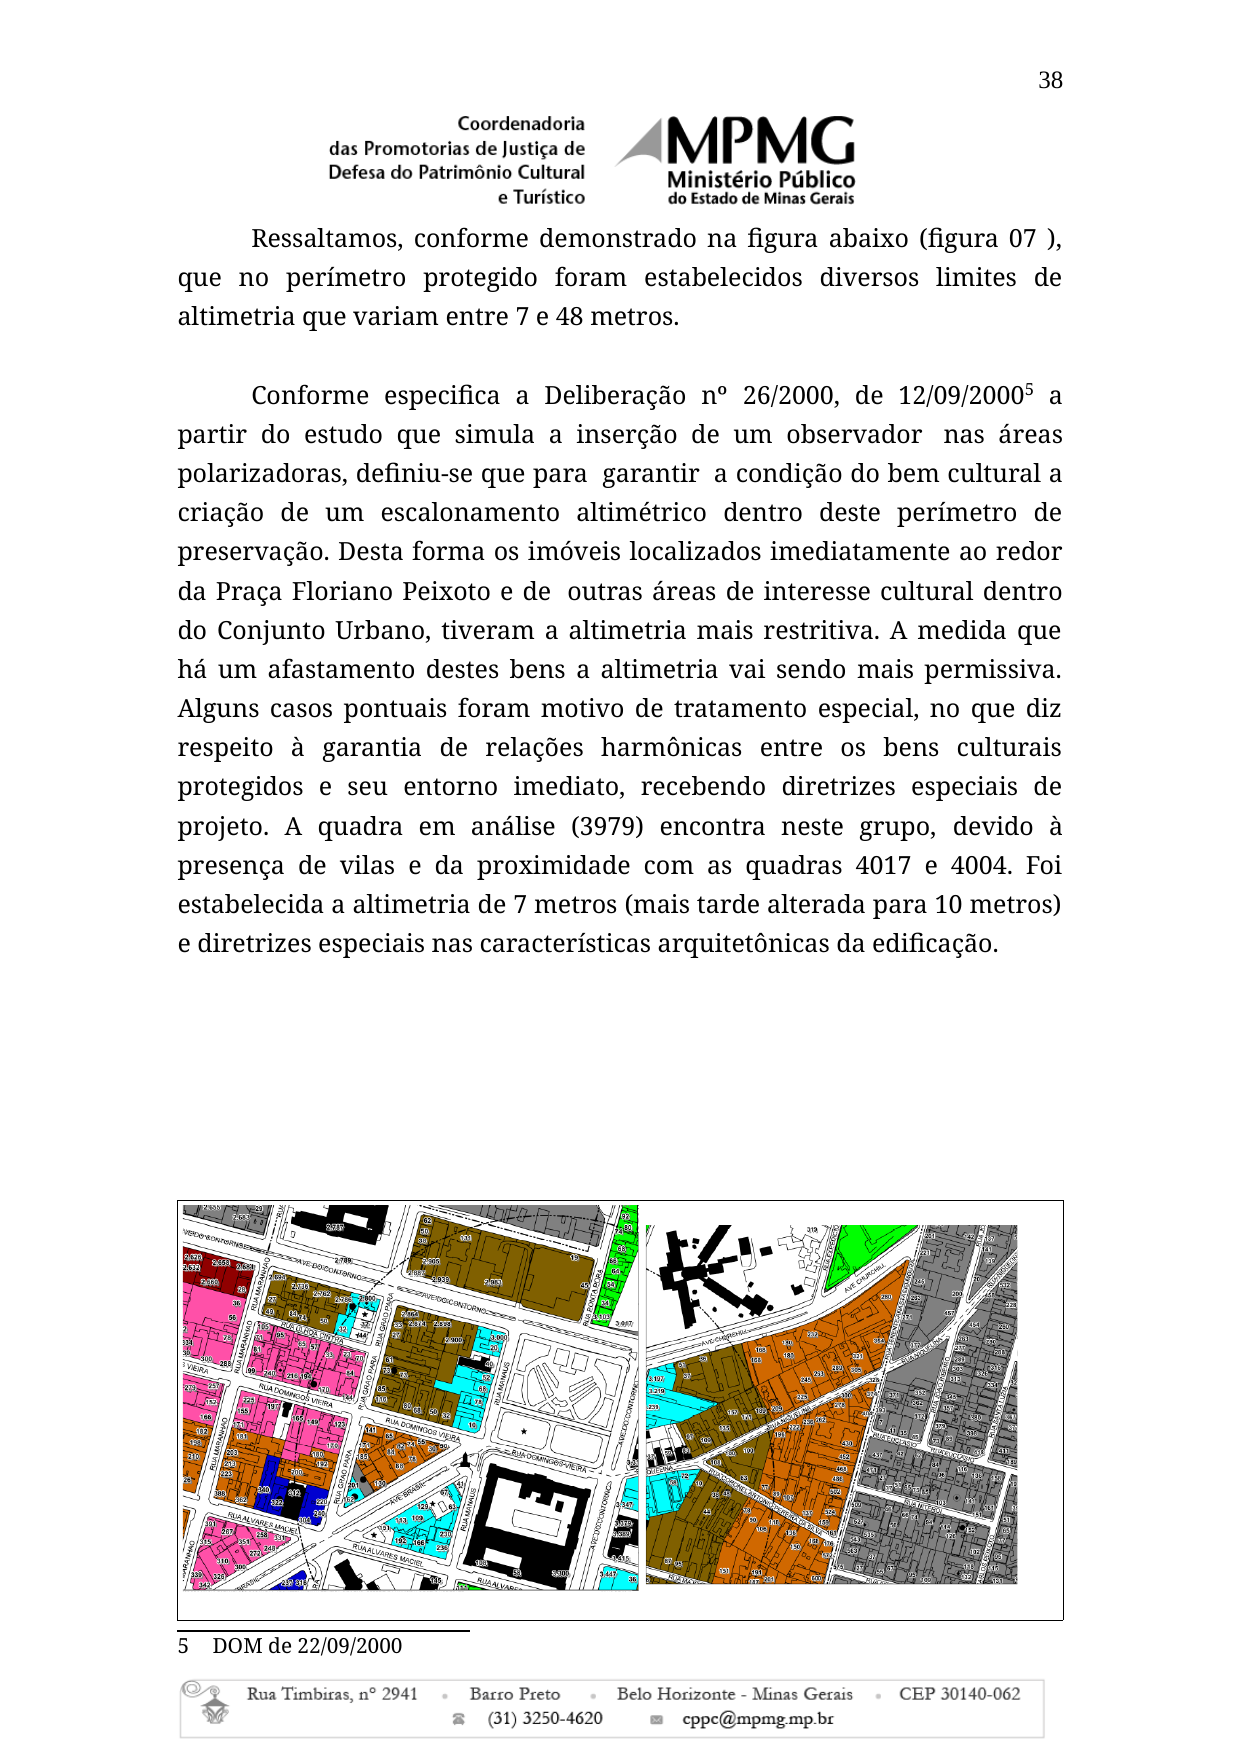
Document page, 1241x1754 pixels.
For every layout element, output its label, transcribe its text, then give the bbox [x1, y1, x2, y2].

table_header [178, 1201, 1063, 1620]
picture [168, 1671, 1049, 1739]
picture [645, 1225, 1018, 1585]
text Ressaltamos, conforme demonstrado na figura abaixo (figura 07 ), que no perímetro protegido foram estabelecidos diversos limites de altimetria que variam entre 7 e 48 metros. [177, 221, 1063, 333]
text DOM de 22/09/2000 [177, 1631, 1063, 1659]
text Conforme especifica a Deliberação nº 26/2000, de 12/09/2000 a partir do estudo que simula a inserção de um observador nas áreas polarizadoras, definiu-se que para garantir a condição do bem cultural a criação de um escalonamento altimétrico dentro deste perímetro de preservação. Desta forma os imóveis localizados imediatamente ao redor da Praça Floriano Peixoto e de outras áreas de interesse cultural dentro do Conjunto Urbano, tiveram a altimetria mais restritiva. A medida que há um afastamento destes bens a altimetria vai sendo mais permissiva. Alguns casos pontuais foram motivo de tratamento especial, no que diz respeito à garantia de relações harmônicas entre os bens culturais protegidos e seu entorno imediato, recebendo diretrizes especiais de projeto. A quadra em análise (3979) encontra neste grupo, devido à presença de vilas e da proximidade com as quadras 4017 e 4004. Foi estabelecida a altimetria de 7 metros (mais tarde alterada para 10 metros) e diretrizes especiais nas características arquitetônicas da edificação. [177, 377, 1063, 960]
picture [182, 1205, 639, 1592]
picture [211, 88, 1039, 221]
